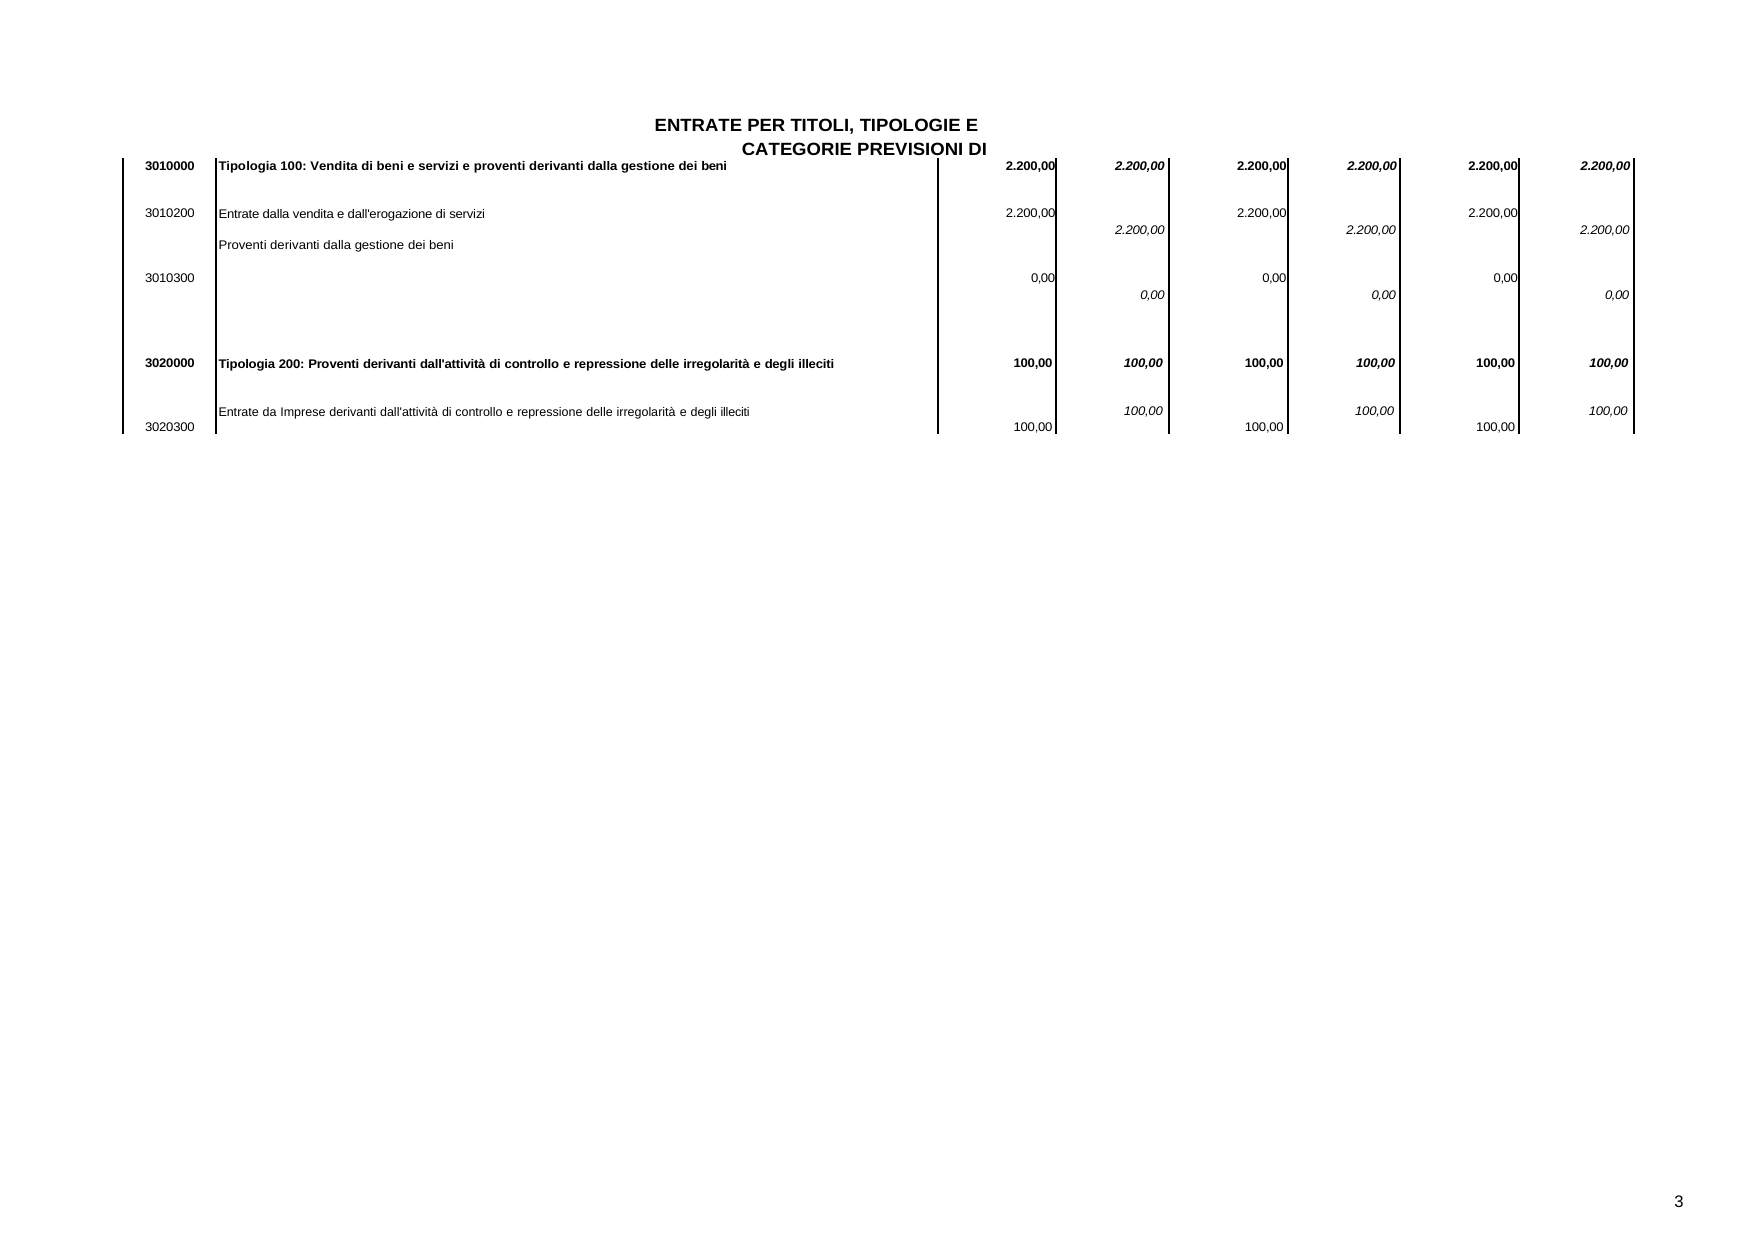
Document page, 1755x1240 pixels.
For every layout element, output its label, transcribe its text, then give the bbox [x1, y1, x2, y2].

table_cell Tipologia 100: Vendita di beni e servizi e proventi derivanti dalla gestione dei beni Entrate dalla vendita e dall'erogazione di servizi Proventi derivanti dalla gestione dei beni [217, 158, 937, 319]
table_cell 100,00 100,00 [1170, 319, 1287, 434]
table_cell 2.200,00 2.200,00 0,00 [1057, 158, 1168, 319]
table_cell 3010000 3010200 3010300 [124, 158, 215, 319]
table_cell 2.200,00 2.200,00 0,00 [1289, 158, 1399, 319]
table_cell Tipologia 200: Proventi derivanti dall'attività di controllo e repressione delle irregolarità e degli illeciti Entrate da Imprese derivanti dall'attività di controllo e repressione delle irregolarità e degli illeciti [217, 319, 937, 434]
table_cell 3020000 3020300 [124, 319, 215, 434]
table_cell 100,00 100,00 [1401, 319, 1518, 434]
table_cell 2.200,00 2.200,00 0,00 [939, 162, 1055, 319]
table_cell 100,00 100,00 [939, 319, 1055, 434]
table_cell 2.200,00 2.200,00 0,00 [1170, 158, 1287, 319]
table_cell 2.200,00 2.200,00 0,00 [1401, 158, 1518, 319]
table_cell 2.200,00 2.200,00 0,00 [1520, 158, 1633, 319]
table_cell 100,00 100,00 [1057, 319, 1168, 434]
table_cell 100,00 100,00 [1289, 319, 1399, 434]
table_cell 100,00 100,00 [1520, 319, 1633, 434]
